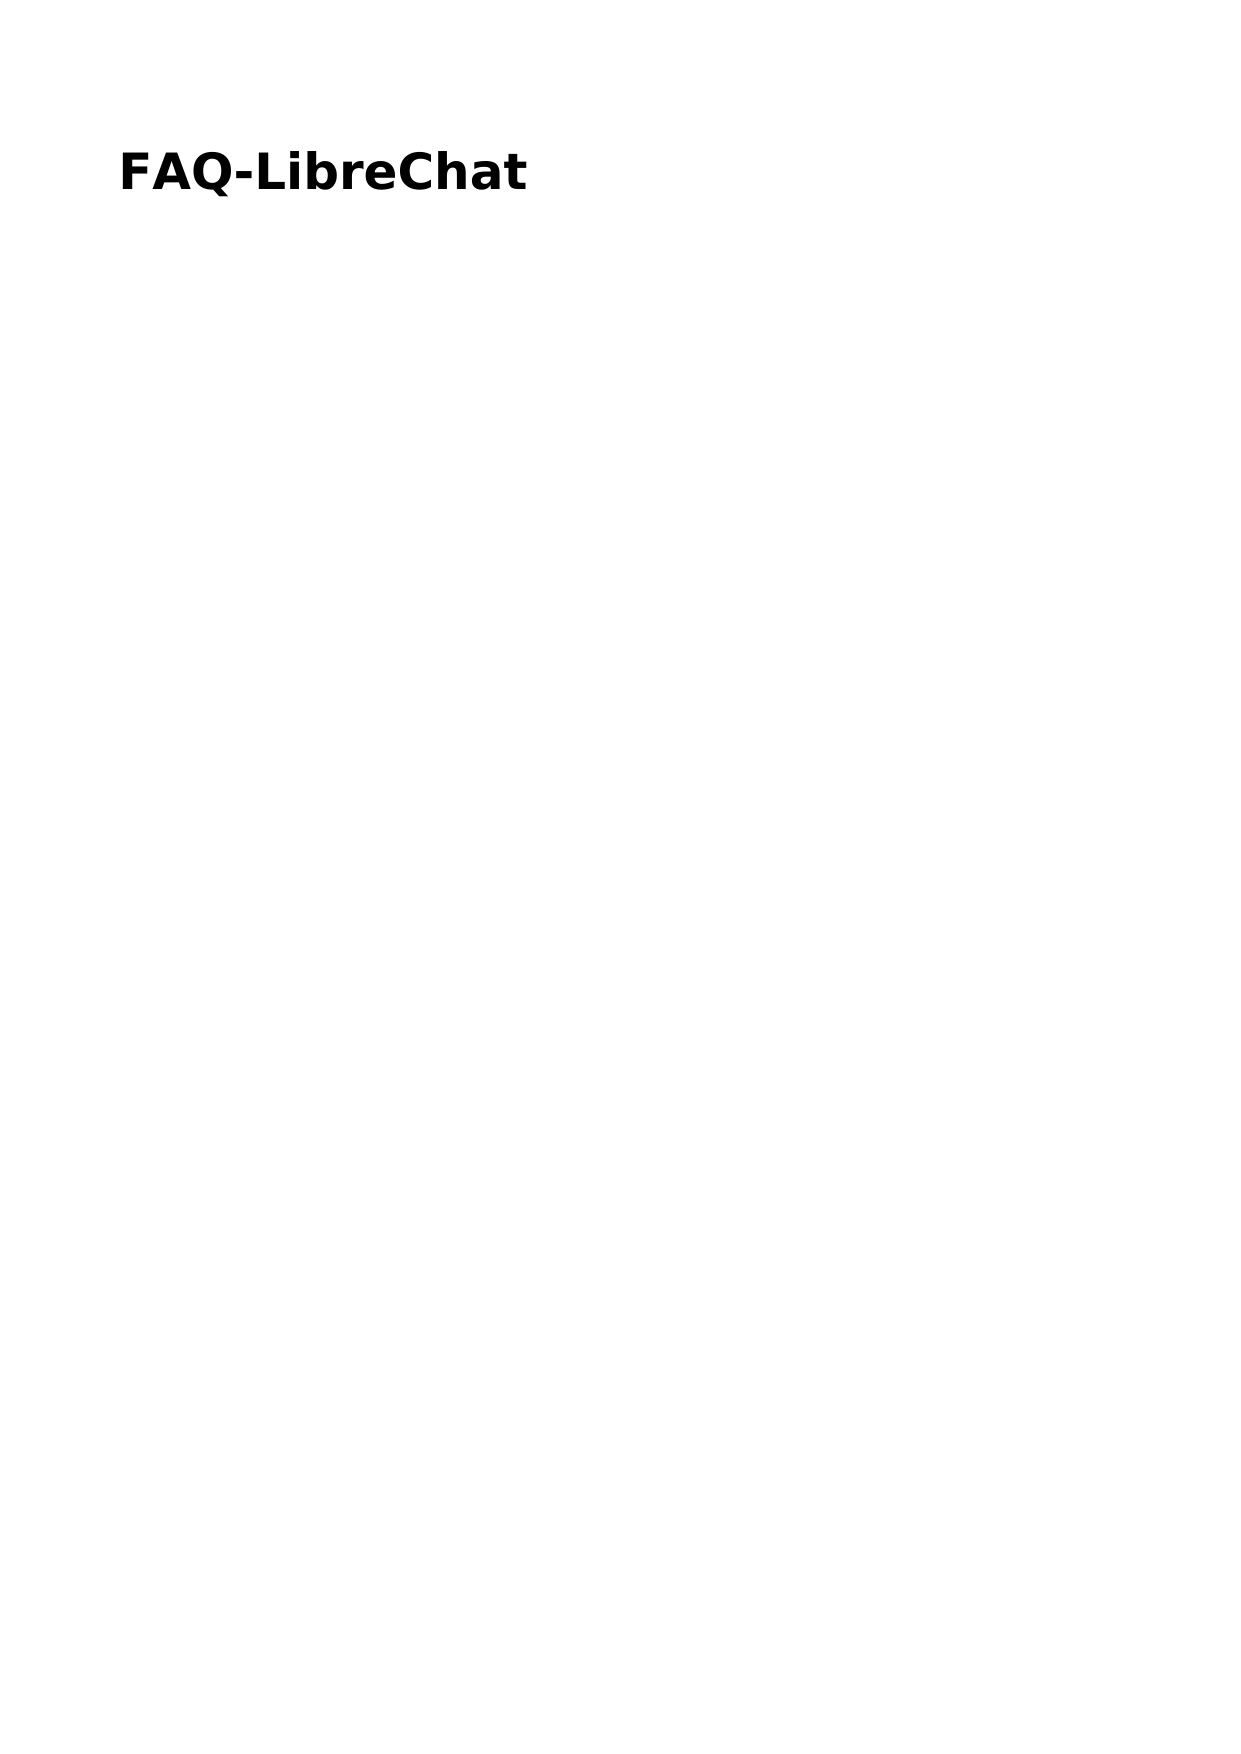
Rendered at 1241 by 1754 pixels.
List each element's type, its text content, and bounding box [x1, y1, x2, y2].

subtitle FAQ-LibreChat [118, 143, 1122, 201]
